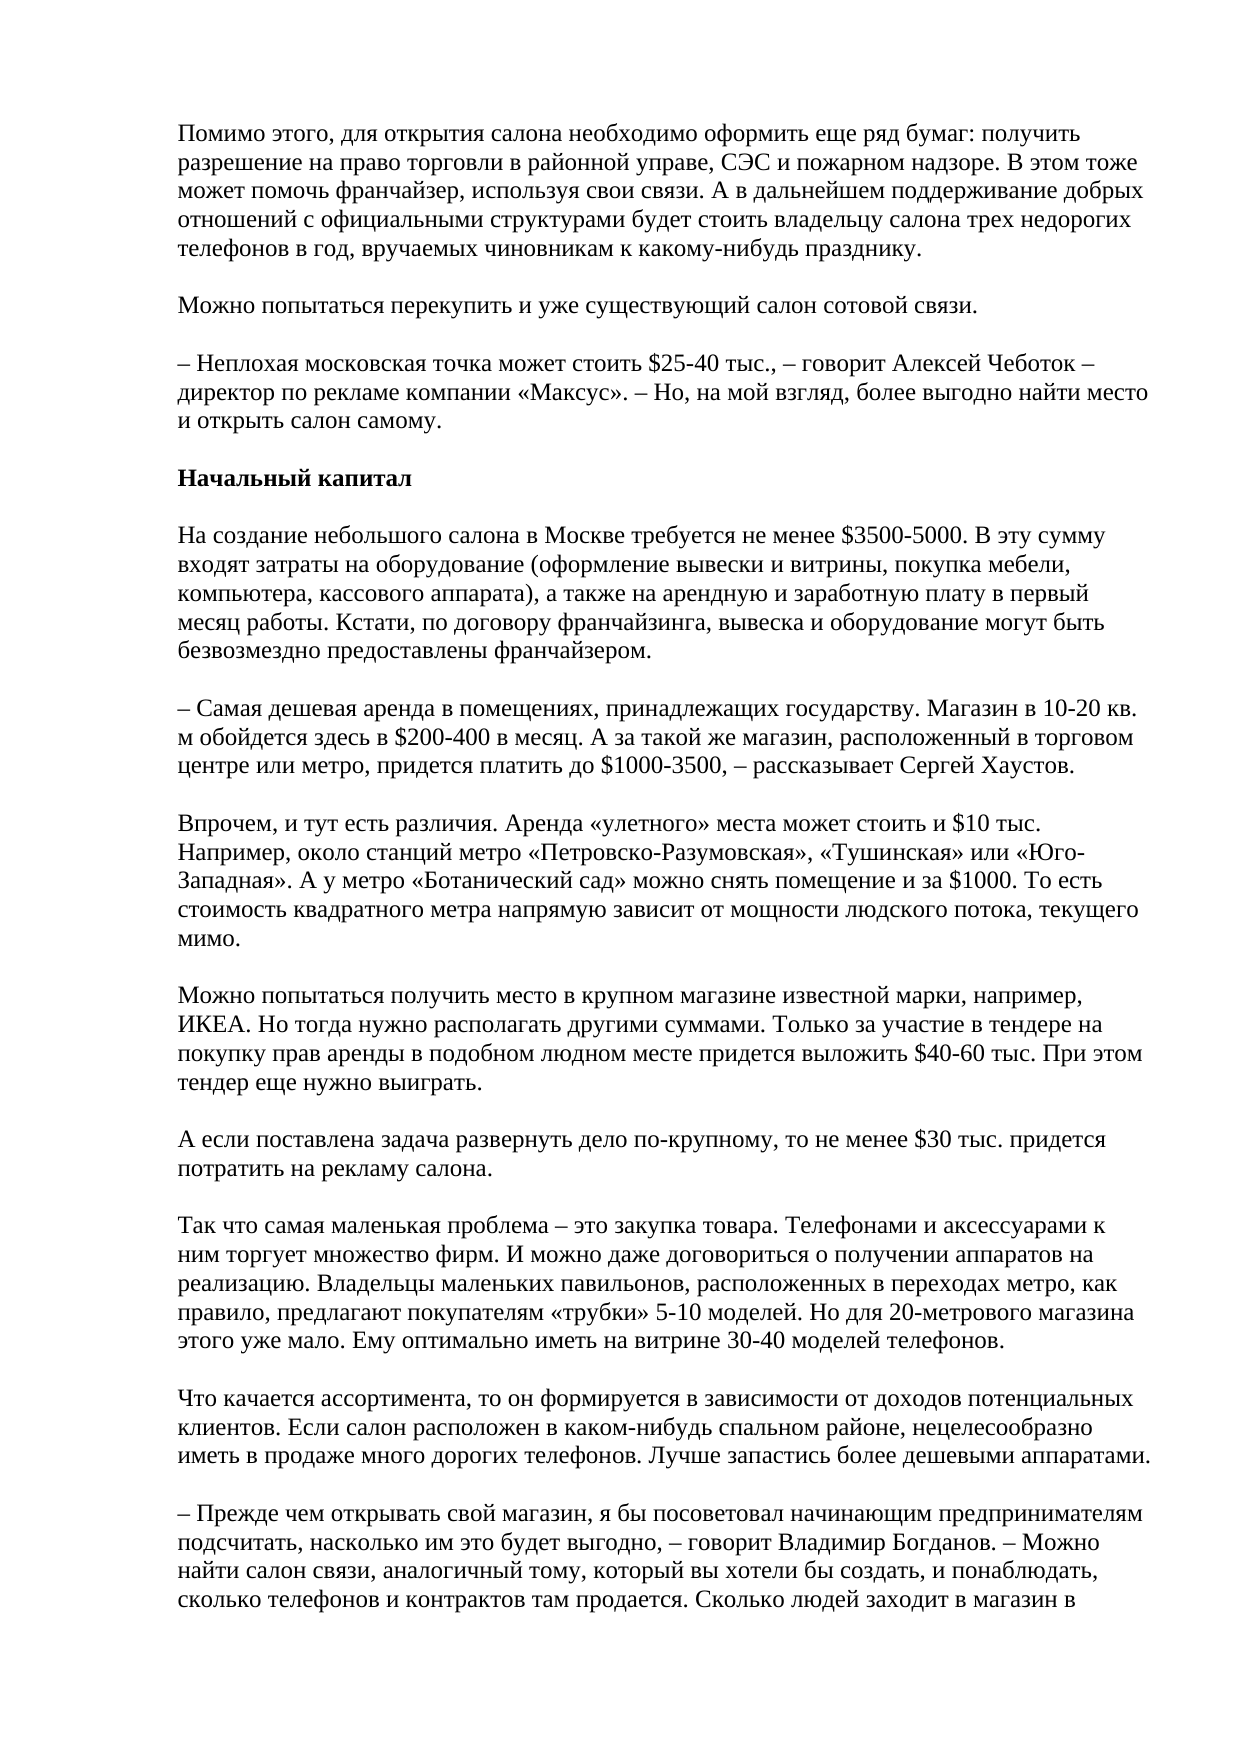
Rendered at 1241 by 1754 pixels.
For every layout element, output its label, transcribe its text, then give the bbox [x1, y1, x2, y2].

text Что качается ассортимента, то он формируется в зависимости от доходов потенциальных клиентов. Если салон расположен в каком-нибудь спальном районе, нецелесообразно иметь в продаже много дорогих телефонов. Лучше запастись более дешевыми аппаратами. [177, 1383, 1152, 1469]
text На создание небольшого салона в Москве требуется не менее $3500-5000. В эту сумму входят затраты на оборудование (оформление вывески и витрины, покупка мебели, компьютера, кассового аппарата), а также на арендную и заработную плату в первый месяц работы. Кстати, по договору франчайзинга, вывеска и оборудование могут быть безвозмездно предоставлены франчайзером. [177, 521, 1152, 664]
text Впрочем, и тут есть различия. Аренда «улетного» места может стоить и $10 тыс. Например, около станций метро «Петровско-Разумовская», «Тушинская» или «Юго-Западная». А у метро «Ботанический сад» можно снять помещение и за $1000. То есть стоимость квадратного метра напрямую зависит от мощности людского потока, текущего мимо. [177, 808, 1152, 952]
text А если поставлена задача развернуть дело по-крупному, то не менее $30 тыс. придется потратить на рекламу салона. [177, 1124, 1152, 1182]
text – Неплохая московская точка может стоить $25-40 тыс., – говорит Алексей Чеботок – директор по рекламе компании «Максус». – Но, на мой взгляд, более выгодно найти место и открыть салон самому. [177, 348, 1152, 434]
text Можно попытаться получить место в крупном магазине известной марки, например, ИКЕА. Но тогда нужно располагать другими суммами. Только за участие в тендере на покупку прав аренды в подобном людном месте придется выложить $40-60 тыс. При этом тендер еще нужно выиграть. [177, 981, 1152, 1096]
text – Самая дешевая аренда в помещениях, принадлежащих государству. Магазин в 10-20 кв. м обойдется здесь в $200-400 в месяц. А за такой же магазин, расположенный в торговом центре или метро, придется платить до $1000-3500, – рассказывает Сергей Хаустов. [177, 693, 1152, 779]
text Помимо этого, для открытия салона необходимо оформить еще ряд бумаг: получить разрешение на право торговли в районной управе, СЭС и пожарном надзоре. В этом тоже может помочь франчайзер, используя свои связи. А в дальнейшем поддерживание добрых отношений с официальными структурами будет стоить владельцу салона трех недорогих телефонов в год, вручаемых чиновникам к какому-нибудь празднику. [177, 118, 1152, 262]
text – Прежде чем открывать свой магазин, я бы посоветовал начинающим предпринимателям подсчитать, насколько им это будет выгодно, – говорит Владимир Богданов. – Можно найти салон связи, аналогичный тому, который вы хотели бы создать, и понаблюдать, сколько телефонов и контрактов там продается. Сколько людей заходит в магазин в [177, 1498, 1152, 1613]
text Начальный капитал [177, 463, 1152, 492]
text Можно попытаться перекупить и уже существующий салон сотовой связи. [177, 291, 1152, 319]
text Так что самая маленькая проблема – это закупка товара. Телефонами и аксессуарами к ним торгует множество фирм. И можно даже договориться о получении аппаратов на реализацию. Владельцы маленьких павильонов, расположенных в переходах метро, как правило, предлагают покупателям «трубки» 5-10 моделей. Но для 20-метрового магазина этого уже мало. Ему оптимально иметь на витрине 30-40 моделей телефонов. [177, 1211, 1152, 1354]
